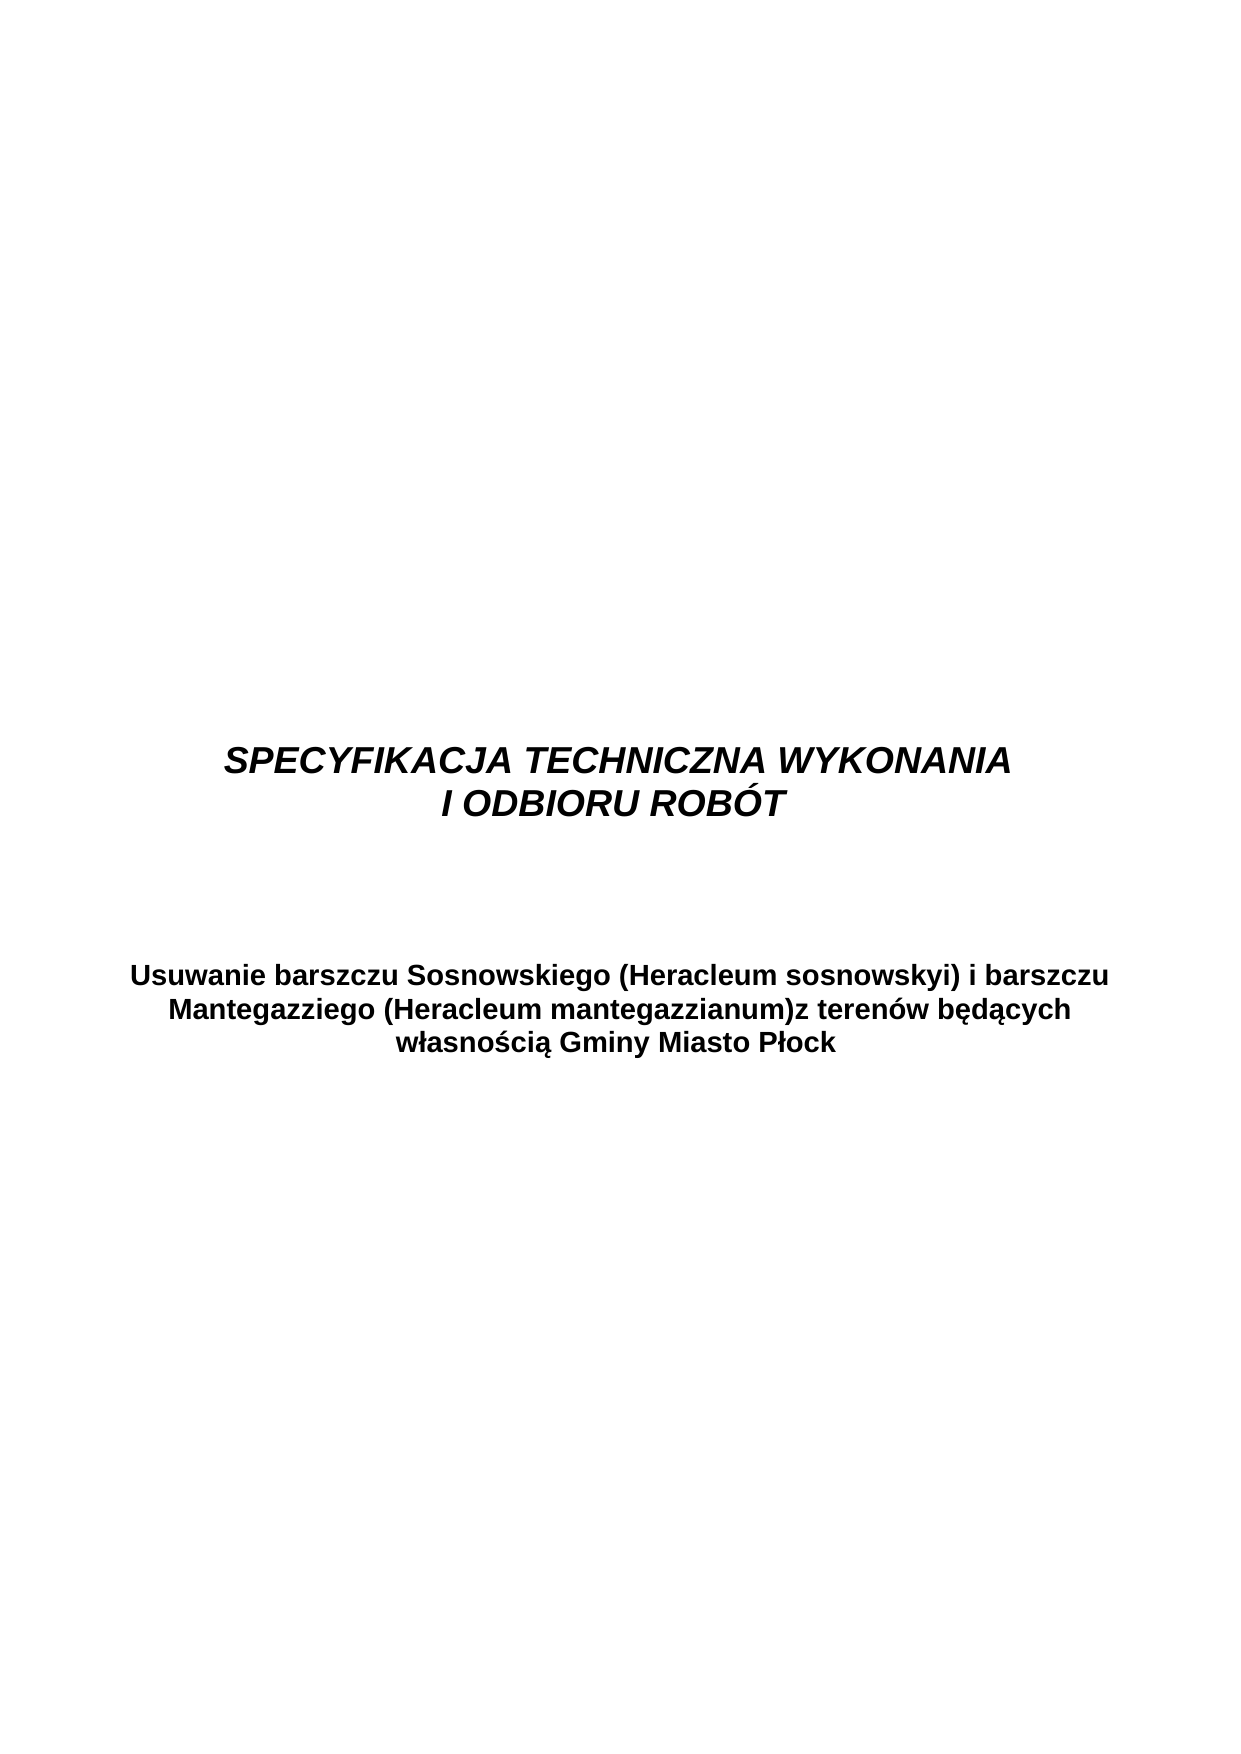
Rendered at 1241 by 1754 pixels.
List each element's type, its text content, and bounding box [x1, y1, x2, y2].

text Usuwanie barszczu Sosnowskiego (Heracleum sosnowskyi) i barszczu Mantegazziego (Heracleum mantegazzianum)z terenów będących własnością Gminy Miasto Płock [118, 958, 1122, 1059]
text I ODBIORU ROBÓT [118, 781, 1122, 824]
text SPECYFIKACJA TECHNICZNA WYKONANIA [118, 738, 1122, 781]
